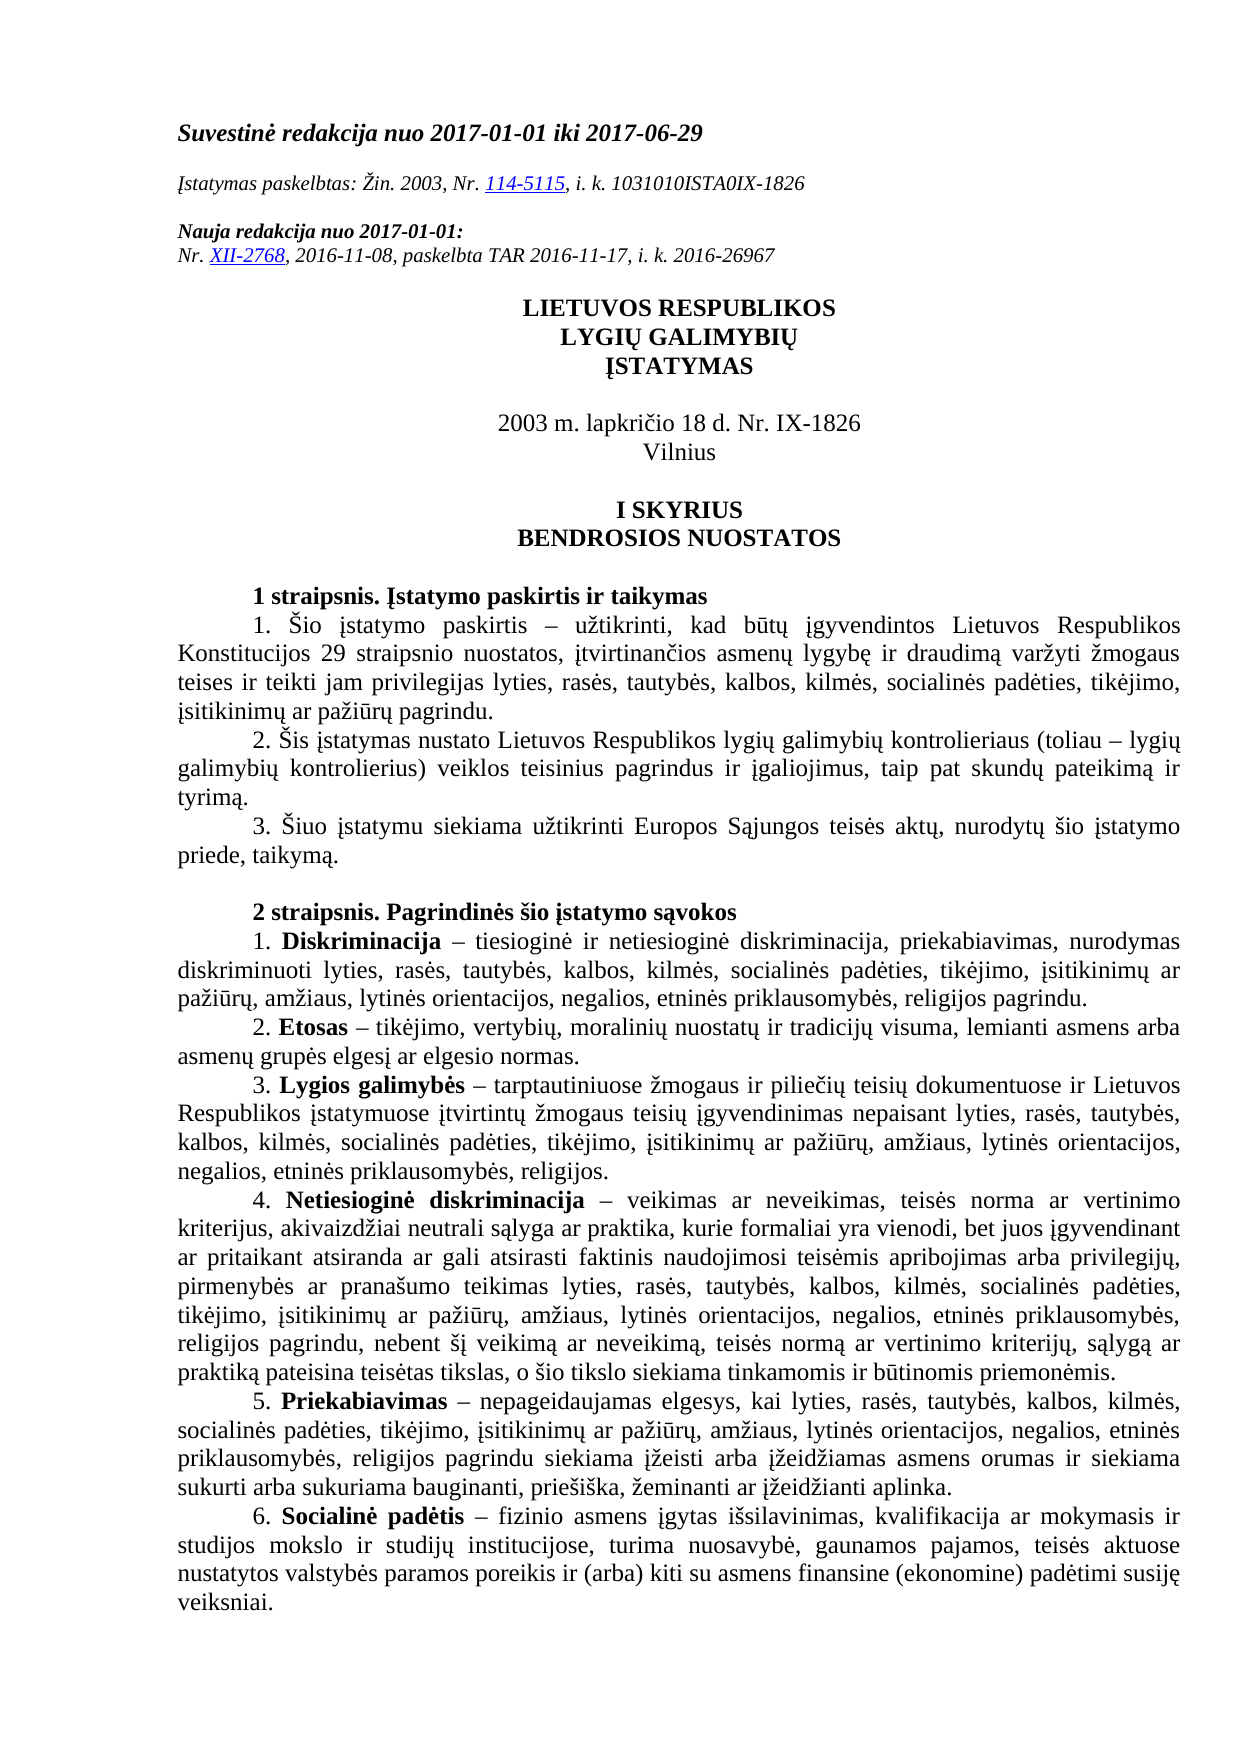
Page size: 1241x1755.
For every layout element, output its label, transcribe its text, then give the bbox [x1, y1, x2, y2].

text 2. Šis įstatymas nustato Lietuvos Respublikos lygių galimybių kontrolieriaus (toliau – lygių galimybių kontrolierius) veiklos teisinius pagrindus ir įgaliojimus, taip pat skundų pateikimą ir tyrimą. [177, 725, 1181, 811]
text BENDROSIOS NUOSTATOS [177, 523, 1181, 552]
text 2 straipsnis. Pagrindinės šio įstatymo sąvokos [177, 897, 1181, 926]
text Suvestinė redakcija nuo 2017-01-01 iki 2017-06-29 [177, 118, 1181, 147]
text 2. Etosas – tikėjimo, vertybių, moralinių nuostatų ir tradicijų visuma, lemianti asmens arba asmenų grupės elgesį ar elgesio normas. [177, 1012, 1181, 1070]
text Nauja redakcija nuo 2017-01-01: [177, 219, 1181, 243]
text 5. Priekabiavimas – nepageidaujamas elgesys, kai lyties, rasės, tautybės, kalbos, kilmės, socialinės padėties, tikėjimo, įsitikinimų ar pažiūrų, amžiaus, lytinės orientacijos, negalios, etninės priklausomybės, religijos pagrindu siekiama įžeisti arba įžeidžiamas asmens orumas ir siekiama sukurti arba sukuriama bauginanti, priešiška, žeminanti ar įžeidžianti aplinka. [177, 1386, 1181, 1501]
text 2003 m. lapkričio 18 d. Nr. IX-1826 [177, 408, 1181, 437]
text 3. Šiuo įstatymu siekiama užtikrinti Europos Sąjungos teisės aktų, nurodytų šio įstatymo priede, taikymą. [177, 811, 1181, 868]
text Vilnius [177, 437, 1181, 466]
text 6. Socialinė padėtis – fizinio asmens įgytas išsilavinimas, kvalifikacija ar mokymasis ir studijos mokslo ir studijų institucijose, turima nuosavybė, gaunamos pajamos, teisės aktuose nustatytos valstybės paramos poreikis ir (arba) kiti su asmens finansine (ekonomine) padėtimi susiję veiksniai. [177, 1501, 1181, 1616]
text 4. Netiesioginė diskriminacija – veikimas ar neveikimas, teisės norma ar vertinimo kriterijus, akivaizdžiai neutrali sąlyga ar praktika, kurie formaliai yra vienodi, bet juos įgyvendinant ar pritaikant atsiranda ar gali atsirasti faktinis naudojimosi teisėmis apribojimas arba privilegijų, pirmenybės ar pranašumo teikimas lyties, rasės, tautybės, kalbos, kilmės, socialinės padėties, tikėjimo, įsitikinimų ar pažiūrų, amžiaus, lytinės orientacijos, negalios, etninės priklausomybės, religijos pagrindu, nebent šį veikimą ar neveikimą, teisės normą ar vertinimo kriterijų, sąlygą ar praktiką pateisina teisėtas tikslas, o šio tikslo siekiama tinkamomis ir būtinomis priemonėmis. [177, 1185, 1181, 1386]
text 1. Diskriminacija – tiesioginė ir netiesioginė diskriminacija, priekabiavimas, nurodymas diskriminuoti lyties, rasės, tautybės, kalbos, kilmės, socialinės padėties, tikėjimo, įsitikinimų ar pažiūrų, amžiaus, lytinės orientacijos, negalios, etninės priklausomybės, religijos pagrindu. [177, 926, 1181, 1012]
text LIETUVOS RESPUBLIKOS LYGIŲ GALIMYBIŲ ĮSTATYMAS [177, 293, 1181, 380]
text 1. Šio įstatymo paskirtis – užtikrinti, kad būtų įgyvendintos Lietuvos Respublikos Konstitucijos 29 straipsnio nuostatos, įtvirtinančios asmenų lygybę ir draudimą varžyti žmogaus teises ir teikti jam privilegijas lyties, rasės, tautybės, kalbos, kilmės, socialinės padėties, tikėjimo, įsitikinimų ar pažiūrų pagrindu. [177, 610, 1181, 725]
text Įstatymas paskelbtas: Žin. 2003, Nr. 114-5115, i. k. 1031010ISTA0IX-1826 [177, 171, 1181, 195]
text Nr. XII-2768, 2016-11-08, paskelbta TAR 2016-11-17, i. k. 2016-26967 [177, 243, 1181, 267]
text 1 straipsnis. Įstatymo paskirtis ir taikymas [177, 581, 1181, 610]
text 3. Lygios galimybės – tarptautiniuose žmogaus ir piliečių teisių dokumentuose ir Lietuvos Respublikos įstatymuose įtvirtintų žmogaus teisių įgyvendinimas nepaisant lyties, rasės, tautybės, kalbos, kilmės, socialinės padėties, tikėjimo, įsitikinimų ar pažiūrų, amžiaus, lytinės orientacijos, negalios, etninės priklausomybės, religijos. [177, 1070, 1181, 1185]
text I SKYRIUS [177, 495, 1181, 523]
